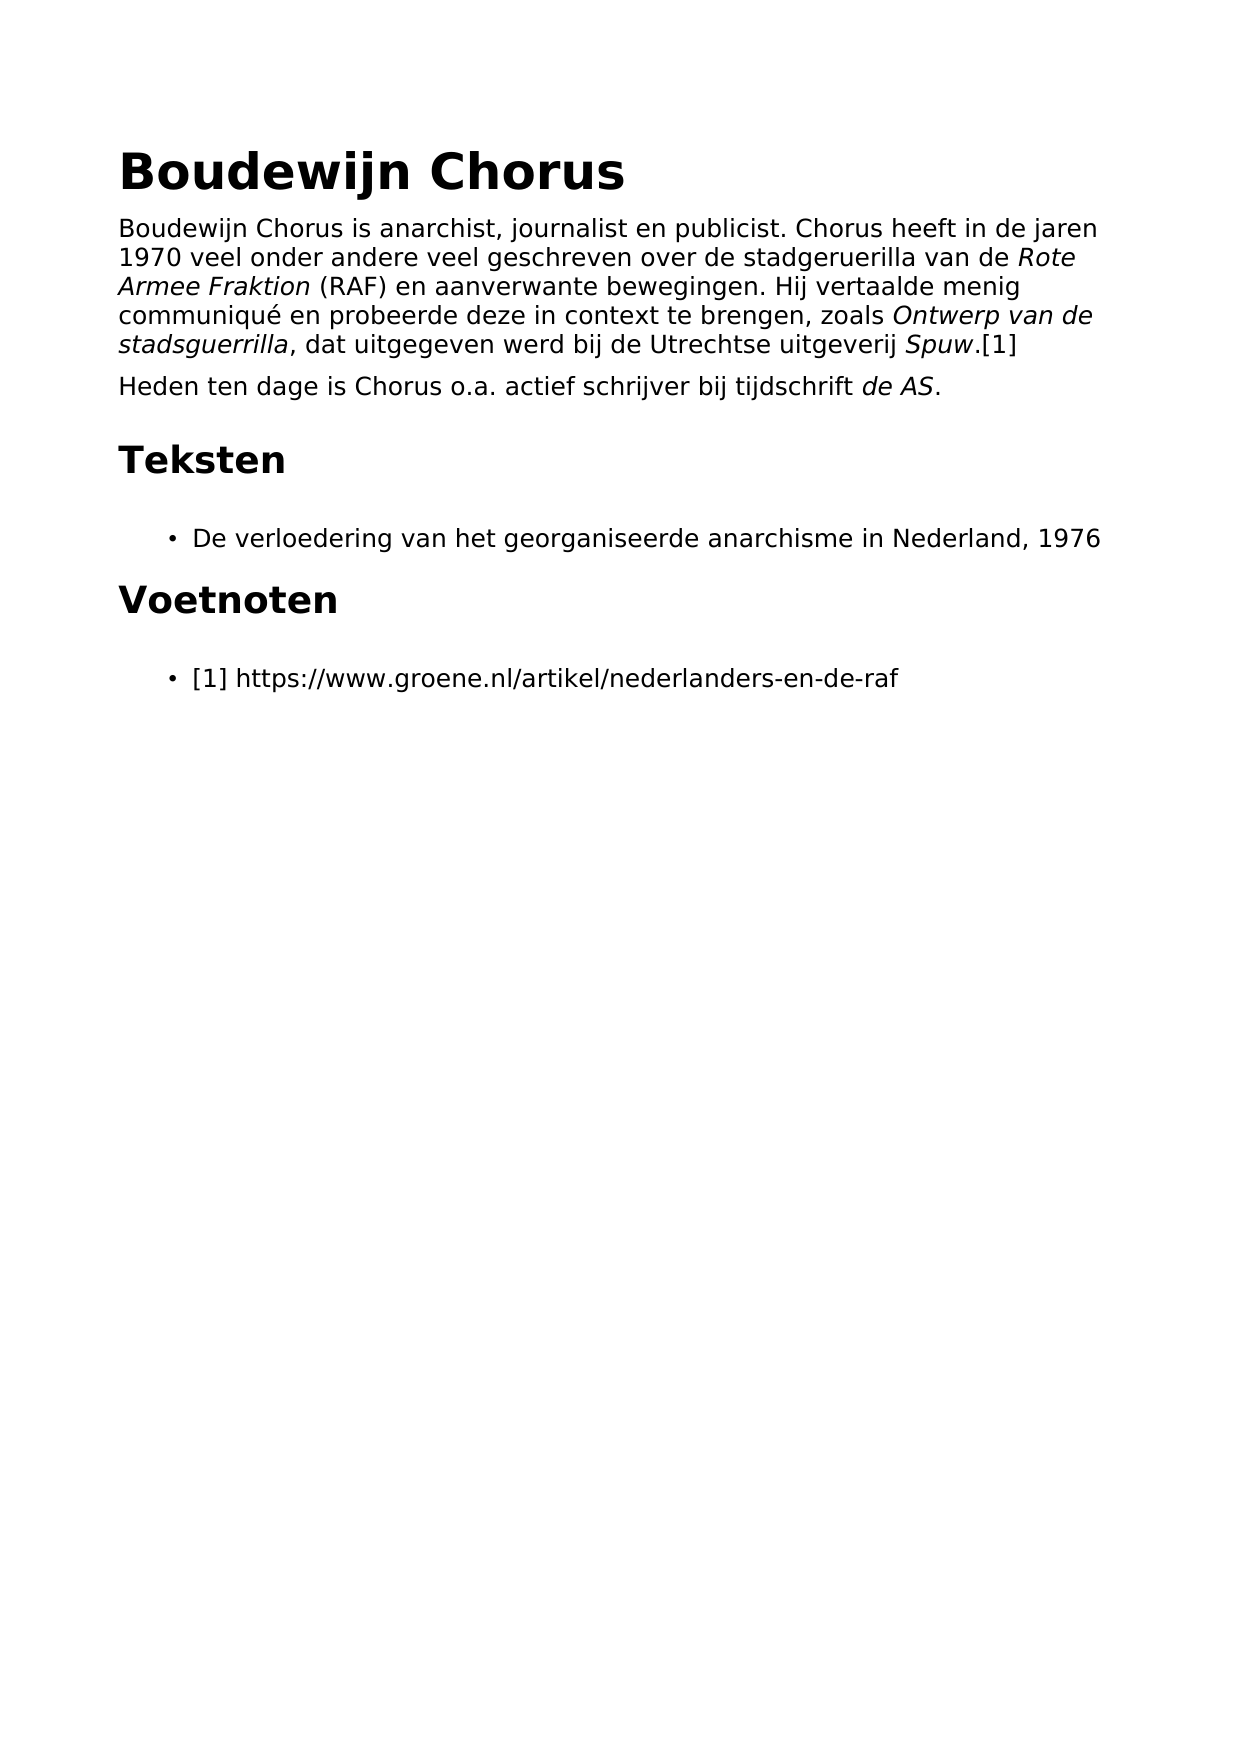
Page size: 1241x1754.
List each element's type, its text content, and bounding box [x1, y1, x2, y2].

subtitle Teksten [118, 439, 1122, 482]
text Heden ten dage is Chorus o.a. actief schrijver bij tijdschrift de AS. [118, 372, 1122, 401]
subtitle Voetnoten [118, 579, 1122, 622]
list De verloedering van het georganiseerde anarchisme in Nederland, 1976 [177, 524, 1122, 554]
text Boudewijn Chorus is anarchist, journalist en publicist. Chorus heeft in de jaren 1970 veel onder andere veel geschreven over de stadgeruerilla van de Rote Armee Fraktion (RAF) en aanverwante bewegingen. Hij vertaalde menig communiqué en probeerde deze in context te brengen, zoals Ontwerp van de stadsguerrilla, dat uitgegeven werd bij de Utrechtse uitgeverij Spuw.[1] [118, 214, 1122, 360]
subtitle Boudewijn Chorus [118, 143, 1122, 201]
list [1] https://www.groene.nl/artikel/nederlanders-en-de-raf [177, 664, 1122, 693]
